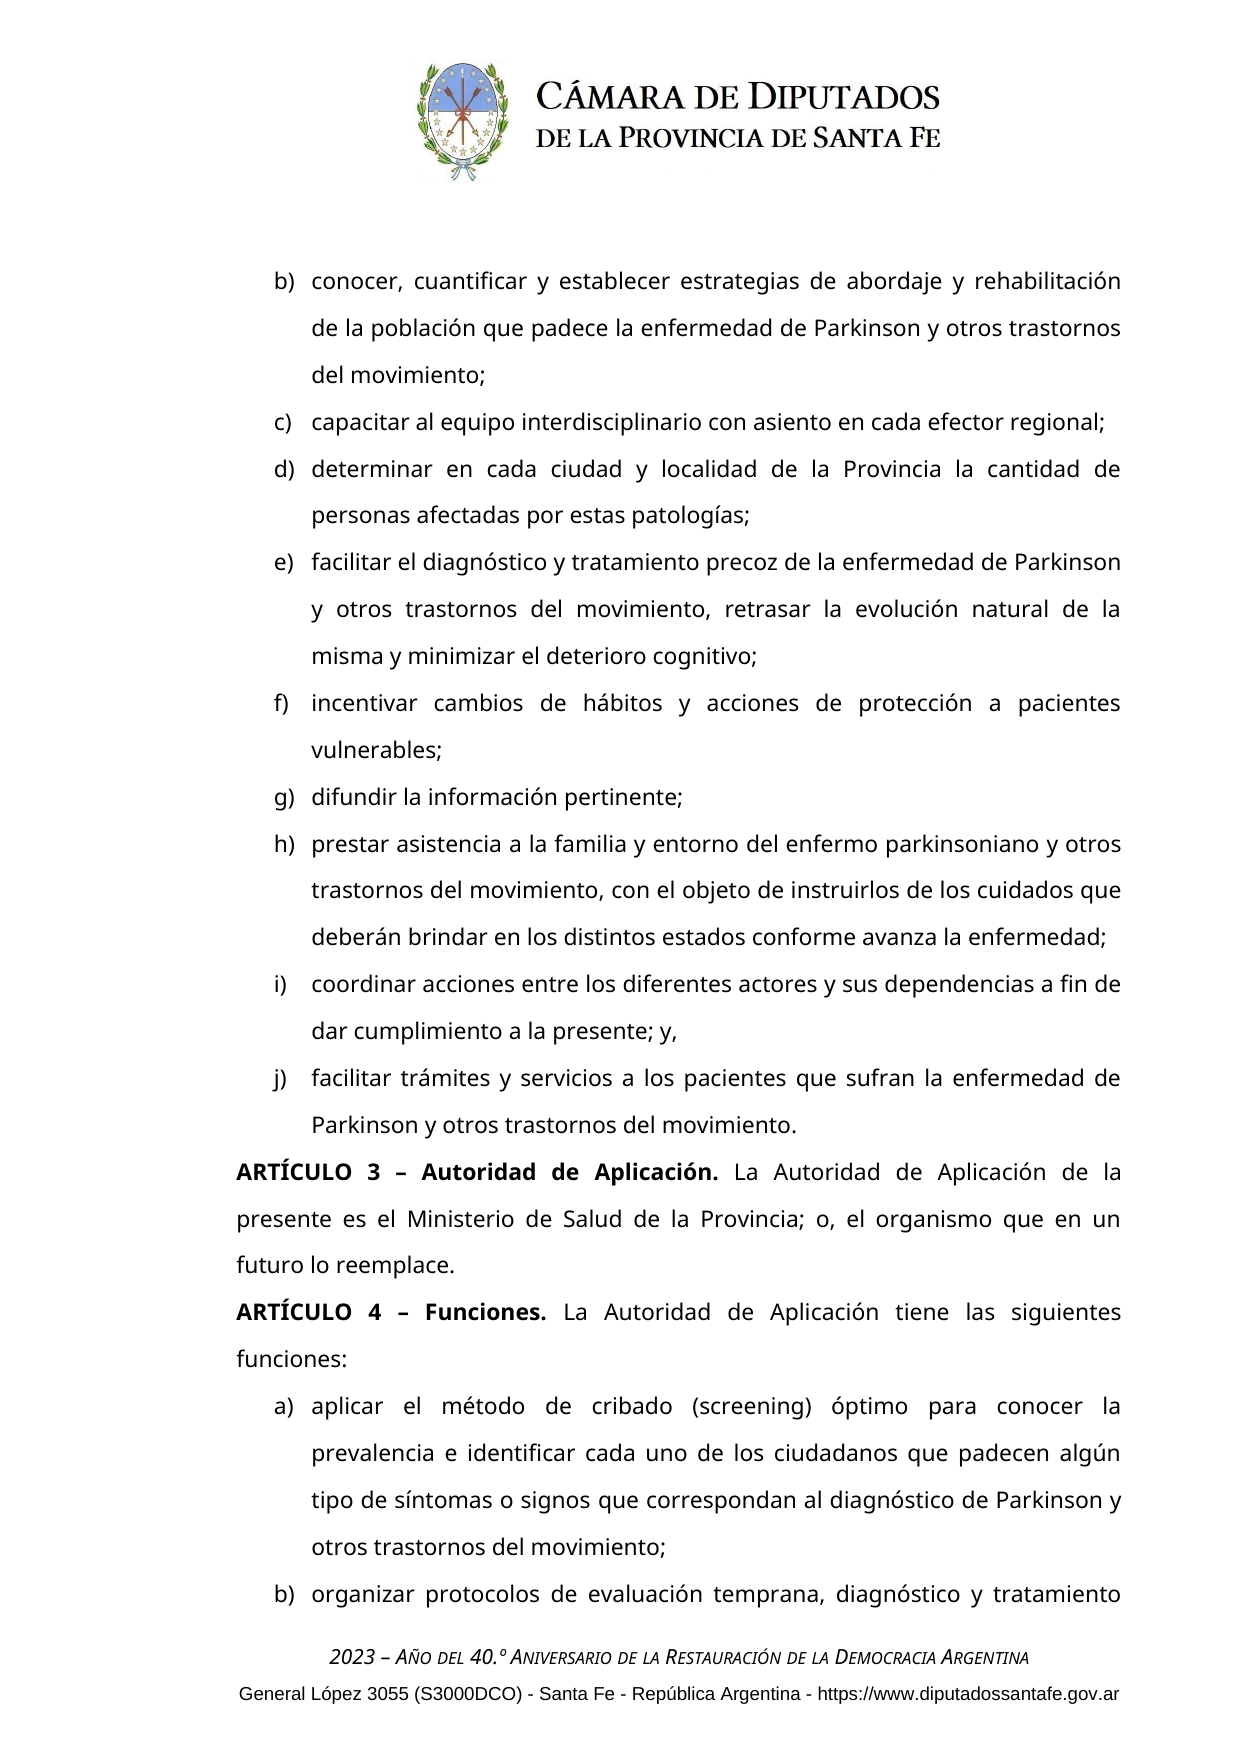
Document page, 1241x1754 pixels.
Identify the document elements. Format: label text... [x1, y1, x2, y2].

picture [413, 59, 945, 183]
list aplicar el método de cribado (screening) óptimo para conocer la prevalencia e identificar cada uno de los ciudadanos que padecen algún tipo de síntomas o signos que correspondan al diagnóstico de Parkinson y otros trastornos del movimiento; [274, 1390, 1122, 1562]
list incentivar cambios de hábitos y acciones de protección a pacientes vulnerables; [274, 687, 1122, 765]
text ARTÍCULO 4 – Funciones. La Autoridad de Aplicación tiene las siguientes funciones: [236, 1296, 1122, 1374]
list prestar asistencia a la familia y entorno del enfermo parkinsoniano y otros trastornos del movimiento, con el objeto de instruirlos de los cuidados que deberán brindar en los distintos estados conforme avanza la enfermedad; [274, 827, 1122, 952]
list capacitar al equipo interdisciplinario con asiento en cada efector regional; [274, 406, 1122, 437]
list conocer, cuantificar y establecer estrategias de abordaje y rehabilitación de la población que padece la enfermedad de Parkinson y otros trastornos del movimiento; [274, 265, 1122, 390]
list coordinar acciones entre los diferentes actores y sus dependencias a fin de dar cumplimiento a la presente; y, [274, 968, 1122, 1046]
list facilitar trámites y servicios a los pacientes que sufran la enfermedad de Parkinson y otros trastornos del movimiento. [274, 1062, 1122, 1140]
list difundir la información pertinente; [274, 781, 1122, 812]
text ARTÍCULO 3 – Autoridad de Aplicación. La Autoridad de Aplicación de la presente es el Ministerio de Salud de la Provincia; o, el organismo que en un futuro lo reemplace. [236, 1156, 1122, 1281]
list facilitar el diagnóstico y tratamiento precoz de la enfermedad de Parkinson y otros trastornos del movimiento, retrasar la evolución natural de la misma y minimizar el deterioro cognitivo; [274, 546, 1122, 671]
list organizar protocolos de evaluación temprana, diagnóstico y tratamiento [274, 1577, 1122, 1609]
list determinar en cada ciudad y localidad de la Provincia la cantidad de personas afectadas por estas patologías; [274, 452, 1122, 531]
